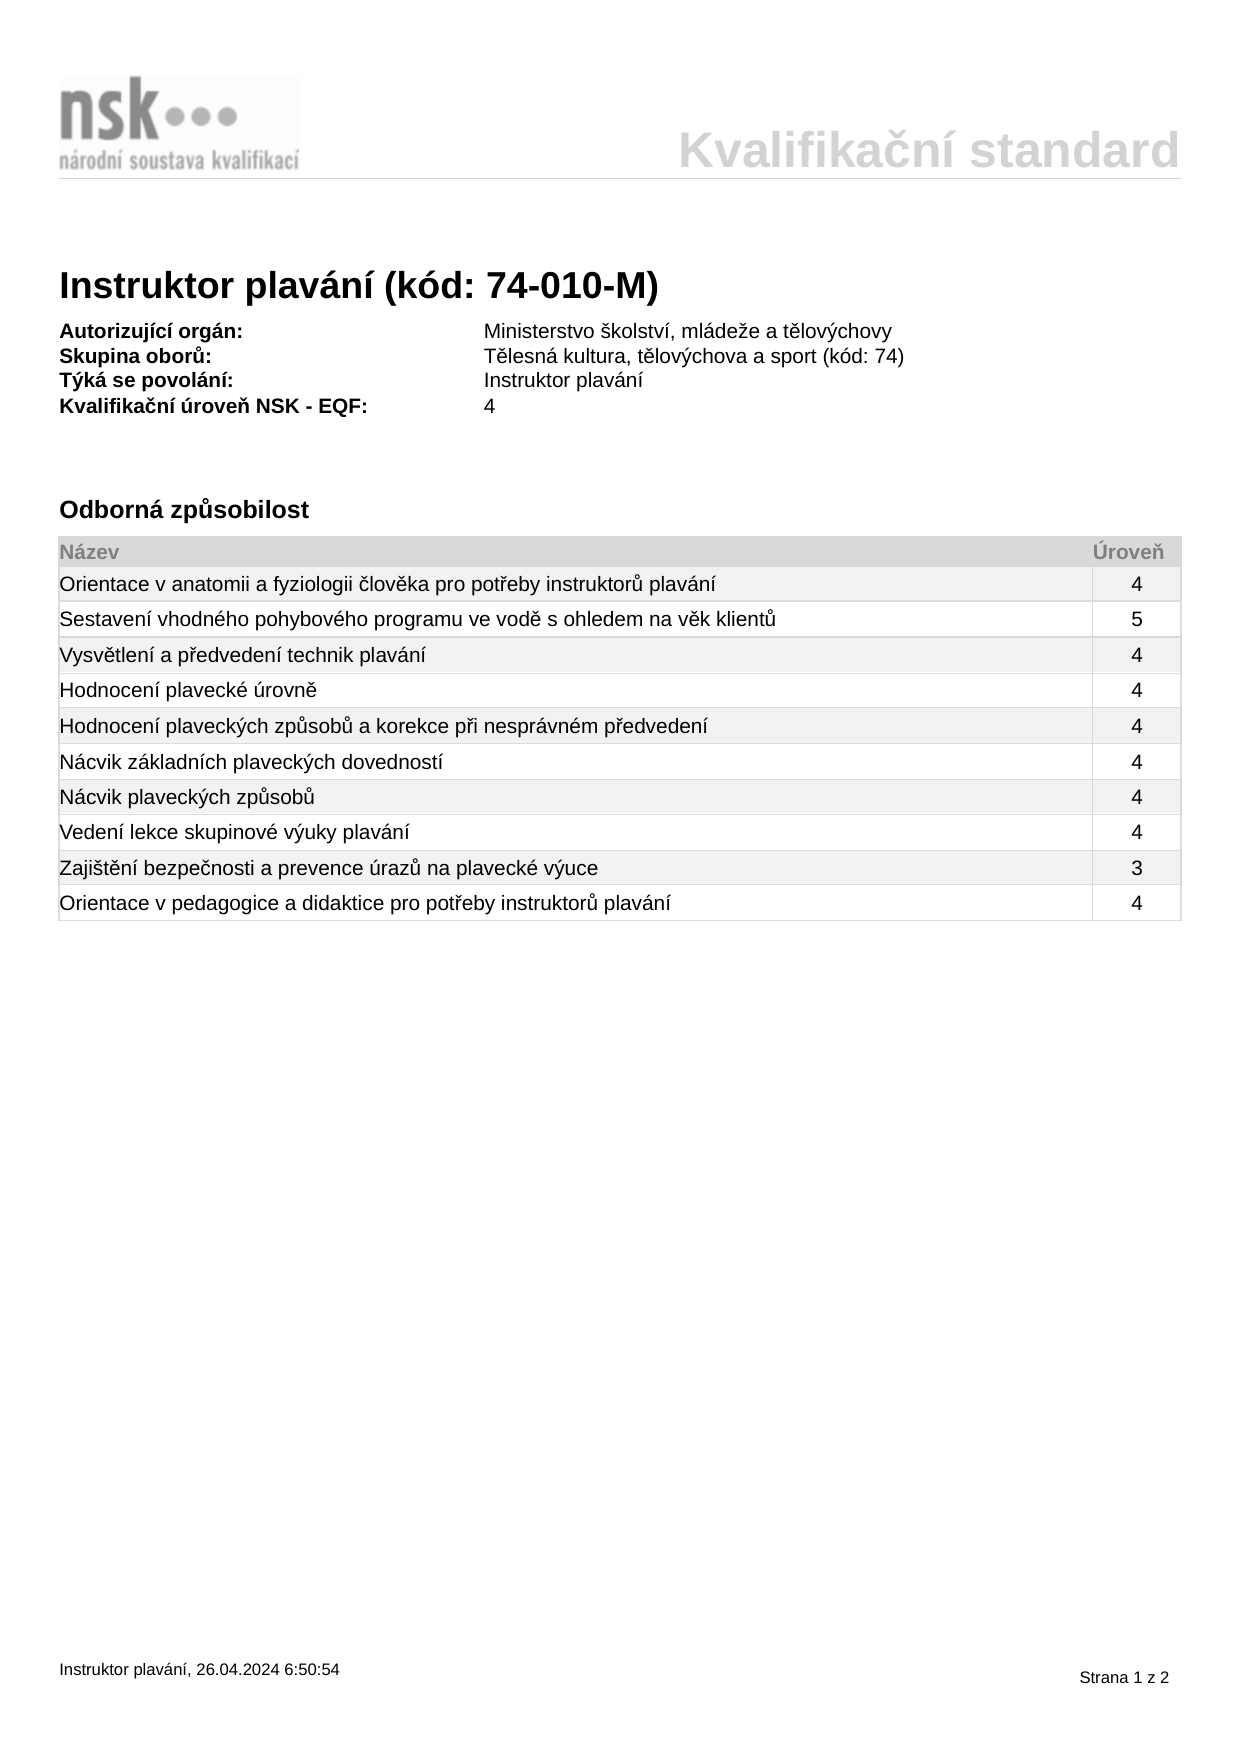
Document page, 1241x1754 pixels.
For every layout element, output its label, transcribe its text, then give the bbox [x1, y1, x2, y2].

table_cell 4 [1093, 708, 1180, 743]
table_cell [484, 172, 620, 178]
table_cell [620, 1220, 626, 1441]
table_cell [1169, 307, 1181, 319]
table_cell [1093, 921, 1169, 1220]
table_cell 4 [484, 394, 1181, 417]
table_header [621, 59, 626, 172]
table_cell Týká se povolání: [59, 368, 483, 392]
table_cell [59, 172, 483, 178]
table_cell Vysvětlení a předvedení technik plavání [60, 638, 1092, 672]
table_cell [1169, 1441, 1181, 1659]
table_cell [59, 418, 483, 489]
table_cell [626, 921, 862, 1220]
table_cell 4 [1093, 638, 1180, 672]
table_cell [862, 1220, 1093, 1441]
table_cell Orientace v pedagogice a didaktice pro potřeby instruktorů plavání [60, 885, 1092, 920]
table_cell [1093, 524, 1169, 536]
table_header Kvalifikační standard [626, 59, 1181, 178]
table_cell [862, 1441, 1093, 1659]
table_cell Skupina oborů: [59, 344, 483, 368]
table_cell Ministerstvo školství, mládeže a tělovýchovy [484, 319, 1181, 344]
table_cell [1093, 307, 1169, 319]
picture [58, 59, 621, 172]
table_cell [59, 1441, 483, 1659]
table_cell [1169, 524, 1181, 536]
table_cell [59, 307, 483, 319]
table_cell Název [60, 537, 1092, 566]
table_cell Autorizující orgán: [59, 319, 483, 343]
table_cell 4 [1093, 744, 1180, 779]
table_cell Instruktor plavání, 26.04.2024 6:50:54 [59, 1660, 862, 1696]
table_cell 4 [1093, 815, 1180, 849]
table_cell Kvalifikační úroveň NSK - EQF: [59, 394, 483, 417]
table_cell Instruktor plavání [484, 368, 1181, 393]
table_cell [484, 196, 620, 224]
table_cell [1093, 1220, 1169, 1441]
table_cell Instruktor plavání (kód: 74-010-M) [59, 224, 1181, 307]
table_cell [626, 418, 862, 489]
table_cell [1093, 1441, 1169, 1659]
table_cell Vedení lekce skupinové výuky plavání [60, 815, 1092, 849]
table_cell [59, 196, 483, 224]
table_cell [59, 179, 1181, 196]
table_cell 3 [1093, 851, 1180, 884]
table_cell Odborná způsobilost [59, 489, 1181, 524]
table_cell [862, 418, 1093, 489]
table_cell [484, 1441, 620, 1659]
table_cell [1169, 1220, 1181, 1441]
table_cell [59, 1220, 483, 1441]
table_cell [620, 196, 626, 224]
table_cell [484, 418, 620, 489]
table_cell [626, 307, 862, 319]
table_cell [626, 1220, 862, 1441]
table_cell 4 [1093, 674, 1180, 707]
table_cell [484, 524, 620, 536]
table_cell Nácvik základních plaveckých dovedností [60, 744, 1092, 779]
table_cell [620, 307, 626, 319]
table_cell Nácvik plaveckých způsobů [60, 780, 1092, 813]
table_cell [620, 1441, 626, 1659]
table_cell [59, 524, 483, 536]
table_cell [862, 524, 1093, 536]
table_cell [626, 1441, 862, 1659]
table_cell [620, 418, 626, 489]
table_cell 4 [1093, 567, 1180, 600]
table_cell [1093, 418, 1169, 489]
table_cell Hodnocení plavecké úrovně [60, 674, 1092, 707]
table_cell 4 [1093, 780, 1180, 813]
table_cell [862, 196, 1093, 224]
table_cell [1169, 1660, 1181, 1696]
table_cell Zajištění bezpečnosti a prevence úrazů na plavecké výuce [60, 851, 1092, 884]
table_cell [484, 1220, 620, 1441]
table_cell Strana 1 z 2 [862, 1660, 1169, 1696]
table_cell Tělesná kultura, tělovýchova a sport (kód: 74) [484, 344, 1181, 368]
table_cell [484, 921, 620, 1220]
table_cell [626, 524, 862, 536]
table_cell 4 [1093, 885, 1180, 920]
table_cell Orientace v anatomii a fyziologii člověka pro potřeby instruktorů plavání [60, 567, 1092, 600]
table_cell 5 [1093, 602, 1180, 636]
table_cell [620, 921, 626, 1220]
table_cell [626, 196, 862, 224]
table_cell [620, 524, 626, 536]
table_cell [1093, 196, 1169, 224]
table_cell Hodnocení plaveckých způsobů a korekce při nesprávném předvedení [60, 708, 1092, 743]
table_cell [1169, 418, 1181, 489]
table_cell [862, 307, 1093, 319]
table_cell [862, 921, 1093, 1220]
table_cell Sestavení vhodného pohybového programu ve vodě s ohledem na věk klientů [60, 602, 1092, 636]
table_cell [1169, 921, 1181, 1220]
table_cell Úroveň [1093, 537, 1180, 566]
table_cell [1169, 196, 1181, 224]
table_cell [59, 921, 483, 1220]
table_cell [484, 307, 620, 319]
